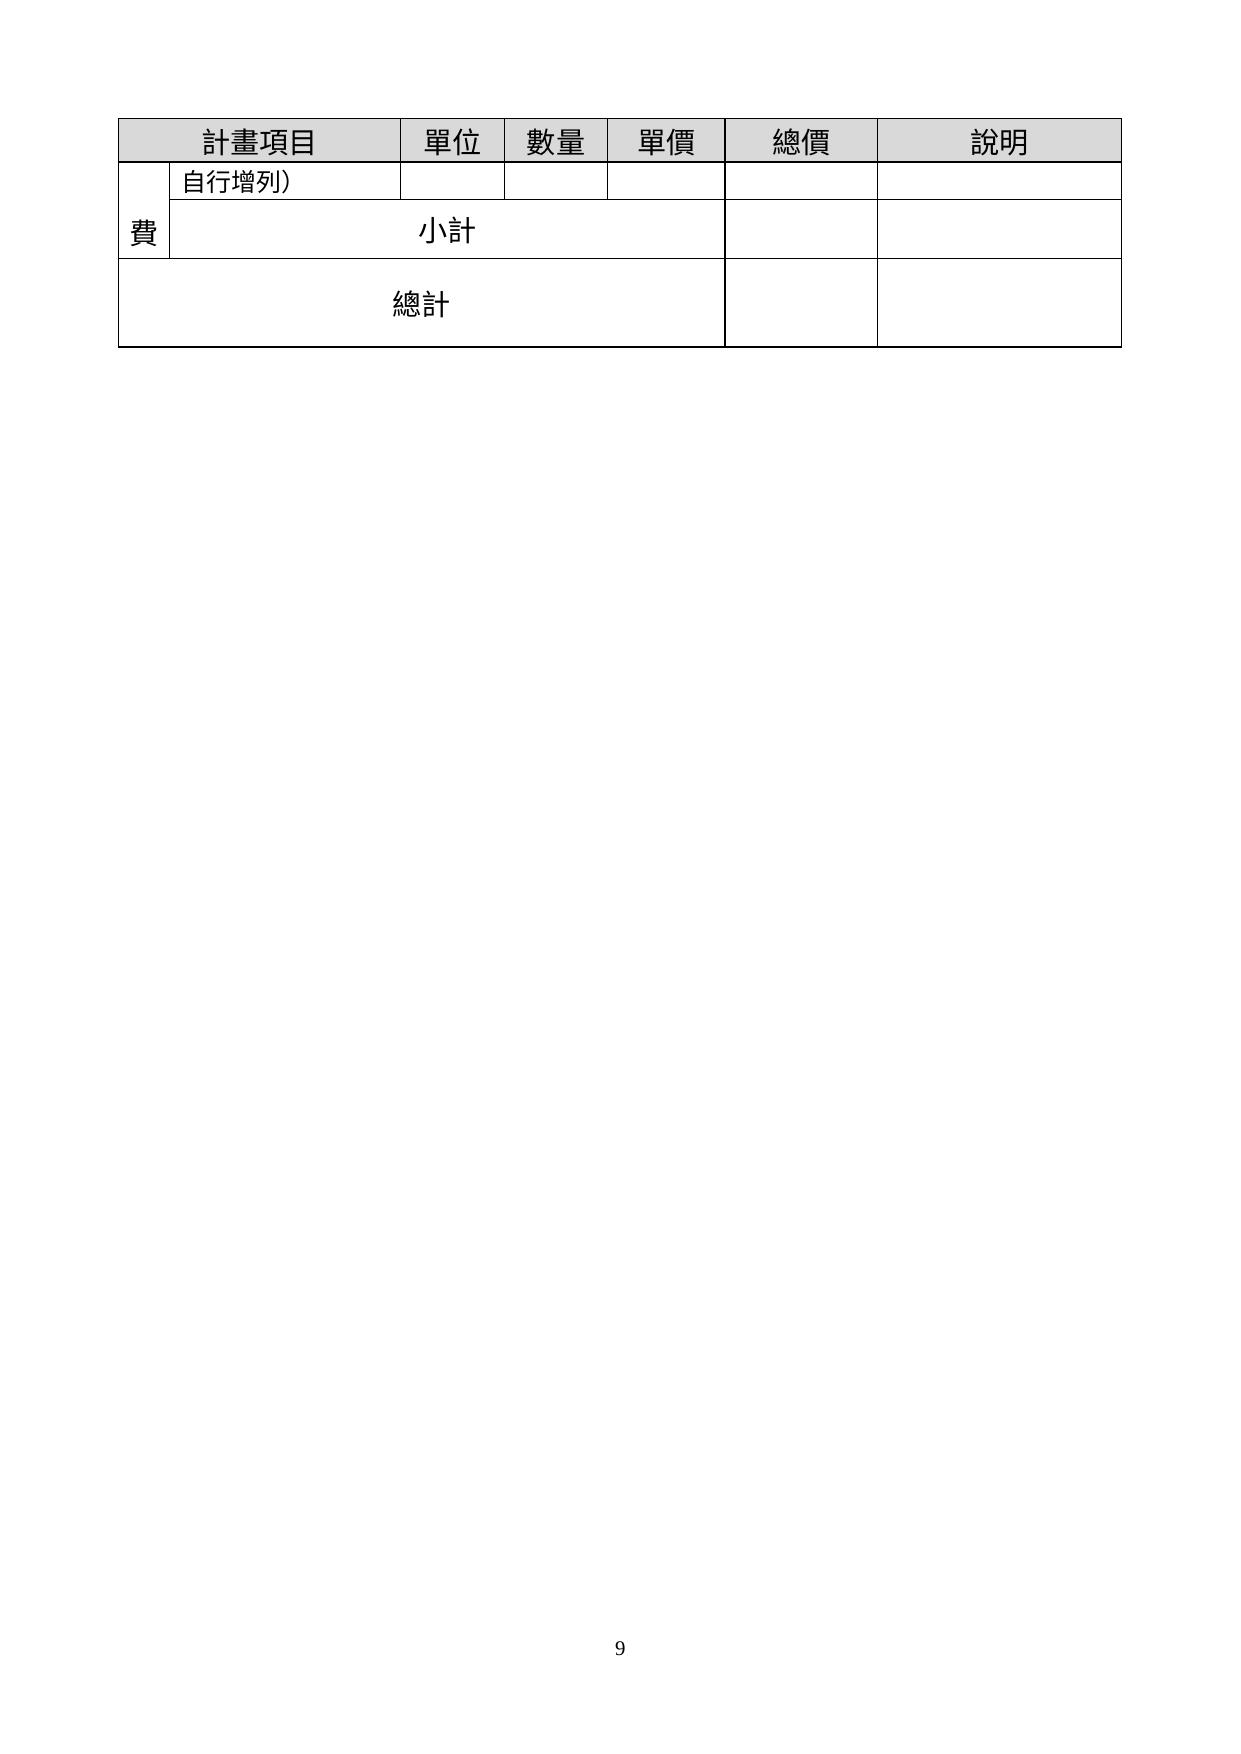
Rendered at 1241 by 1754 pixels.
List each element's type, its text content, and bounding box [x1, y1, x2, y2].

table_cell 自行增列） [170, 163, 400, 199]
table_header 數量 [505, 119, 607, 161]
table_header 單價 [608, 119, 724, 161]
table_cell [401, 163, 504, 199]
table_cell [726, 200, 877, 258]
table_cell [878, 200, 1121, 258]
table_cell 小計 [170, 200, 724, 258]
table_header 單位 [401, 119, 504, 161]
table_header 說明 [878, 119, 1121, 161]
table_header 總價 [726, 119, 877, 161]
table_header 計畫項目 [119, 119, 400, 161]
table_cell [505, 163, 607, 199]
table_cell [726, 163, 877, 199]
table_cell [608, 163, 724, 199]
table_cell 總計 [119, 259, 724, 346]
table_cell [878, 163, 1121, 199]
table_cell [878, 259, 1121, 346]
table_cell [726, 259, 877, 346]
table_cell 費 [119, 163, 169, 258]
